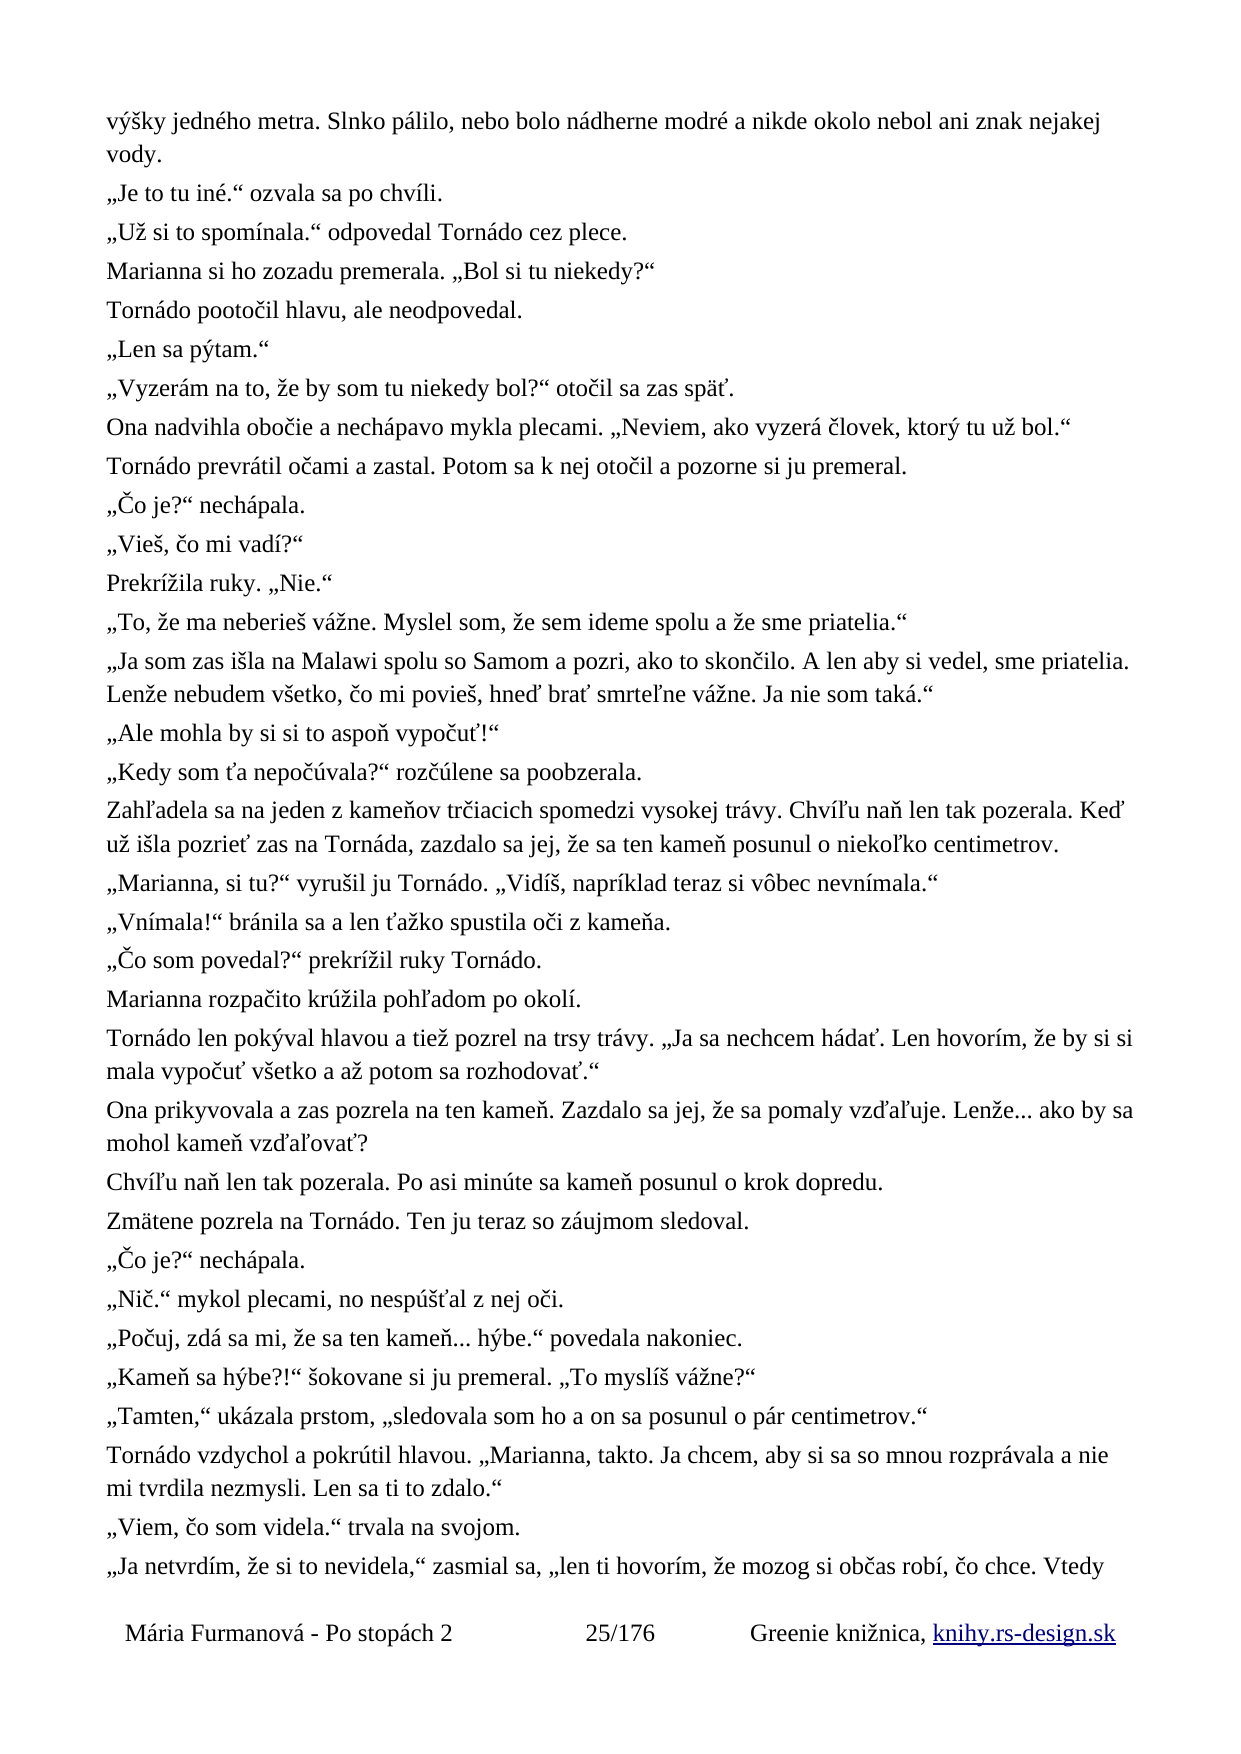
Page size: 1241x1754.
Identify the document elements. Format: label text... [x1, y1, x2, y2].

text „To, že ma neberieš vážne. Myslel som, že sem ideme spolu a že sme priatelia.“ [106, 607, 1134, 636]
text Tornádo vzdychol a pokrútil hlavou. „Marianna, takto. Ja chcem, aby si sa so mnou rozprávala a nie mi tvrdila nezmysli. Len sa ti to zdalo.“ [106, 1440, 1134, 1502]
text „Marianna, si tu?“ vyrušil ju Tornádo. „Vidíš, napríklad teraz si vôbec nevnímala.“ [106, 868, 1134, 896]
text „Vnímala!“ bránila sa a len ťažko spustila oči z kameňa. [106, 907, 1134, 935]
text „Čo som povedal?“ prekrížil ruky Tornádo. [106, 946, 1134, 974]
text „Čo je?“ nechápala. [106, 1245, 1134, 1274]
text Marianna rozpačito krúžila pohľadom po okolí. [106, 984, 1134, 1013]
text Zmätene pozrela na Tornádo. Ten ju teraz so záujmom sledoval. [106, 1206, 1134, 1235]
text výšky jedného metra. Slnko pálilo, nebo bolo nádherne modré a nikde okolo nebol ani znak nejakej vody. [106, 106, 1134, 168]
text Ona nadvihla obočie a nechápavo mykla plecami. „Neviem, ako vyzerá človek, ktorý tu už bol.“ [106, 412, 1134, 441]
text „Nič.“ mykol plecami, no nespúšťal z nej oči. [106, 1284, 1134, 1313]
text „Viem, čo som videla.“ trvala na svojom. [106, 1512, 1134, 1541]
text „Ale mohla by si si to aspoň vypočuť!“ [106, 718, 1134, 746]
text „Kameň sa hýbe?!“ šokovane si ju premeral. „To myslíš vážne?“ [106, 1362, 1134, 1391]
text Zahľadela sa na jeden z kameňov trčiacich spomedzi vysokej trávy. Chvíľu naň len tak pozerala. Keď už išla pozrieť zas na Tornáda, zazdalo sa jej, že sa ten kameň posunul o niekoľko centimetrov. [106, 796, 1134, 857]
text Tornádo prevrátil očami a zastal. Potom sa k nej otočil a pozorne si ju premeral. [106, 451, 1134, 480]
text Chvíľu naň len tak pozerala. Po asi minúte sa kameň posunul o krok dopredu. [106, 1167, 1134, 1196]
text „Tamten,“ ukázala prstom, „sledovala som ho a on sa posunul o pár centimetrov.“ [106, 1401, 1134, 1430]
text „Je to tu iné.“ ozvala sa po chvíli. [106, 178, 1134, 207]
text „Už si to spomínala.“ odpovedal Tornádo cez plece. [106, 217, 1134, 246]
text Marianna si ho zozadu premerala. „Bol si tu niekedy?“ [106, 256, 1134, 285]
text „Ja som zas išla na Malawi spolu so Samom a pozri, ako to skončilo. A len aby si vedel, sme priatelia. Lenže nebudem všetko, čo mi povieš, hneď brať smrteľne vážne. Ja nie som taká.“ [106, 646, 1134, 707]
text Tornádo pootočil hlavu, ale neodpovedal. [106, 295, 1134, 324]
text „Vyzerám na to, že by som tu niekedy bol?“ otočil sa zas späť. [106, 373, 1134, 402]
text „Kedy som ťa nepočúvala?“ rozčúlene sa poobzerala. [106, 757, 1134, 785]
text Ona prikyvovala a zas pozrela na ten kameň. Zazdalo sa jej, že sa pomaly vzďaľuje. Lenže... ako by sa mohol kameň vzďaľovať? [106, 1095, 1134, 1157]
text Tornádo len pokýval hlavou a tiež pozrel na trsy trávy. „Ja sa nechcem hádať. Len hovorím, že by si si mala vypočuť všetko a až potom sa rozhodovať.“ [106, 1023, 1134, 1085]
text Prekrížila ruky. „Nie.“ [106, 568, 1134, 597]
text „Ja netvrdím, že si to nevidela,“ zasmial sa, „len ti hovorím, že mozog si občas robí, čo chce. Vtedy [106, 1551, 1134, 1580]
text „Čo je?“ nechápala. [106, 490, 1134, 519]
text „Počuj, zdá sa mi, že sa ten kameň... hýbe.“ povedala nakoniec. [106, 1323, 1134, 1352]
text „Vieš, čo mi vadí?“ [106, 529, 1134, 558]
text „Len sa pýtam.“ [106, 334, 1134, 363]
